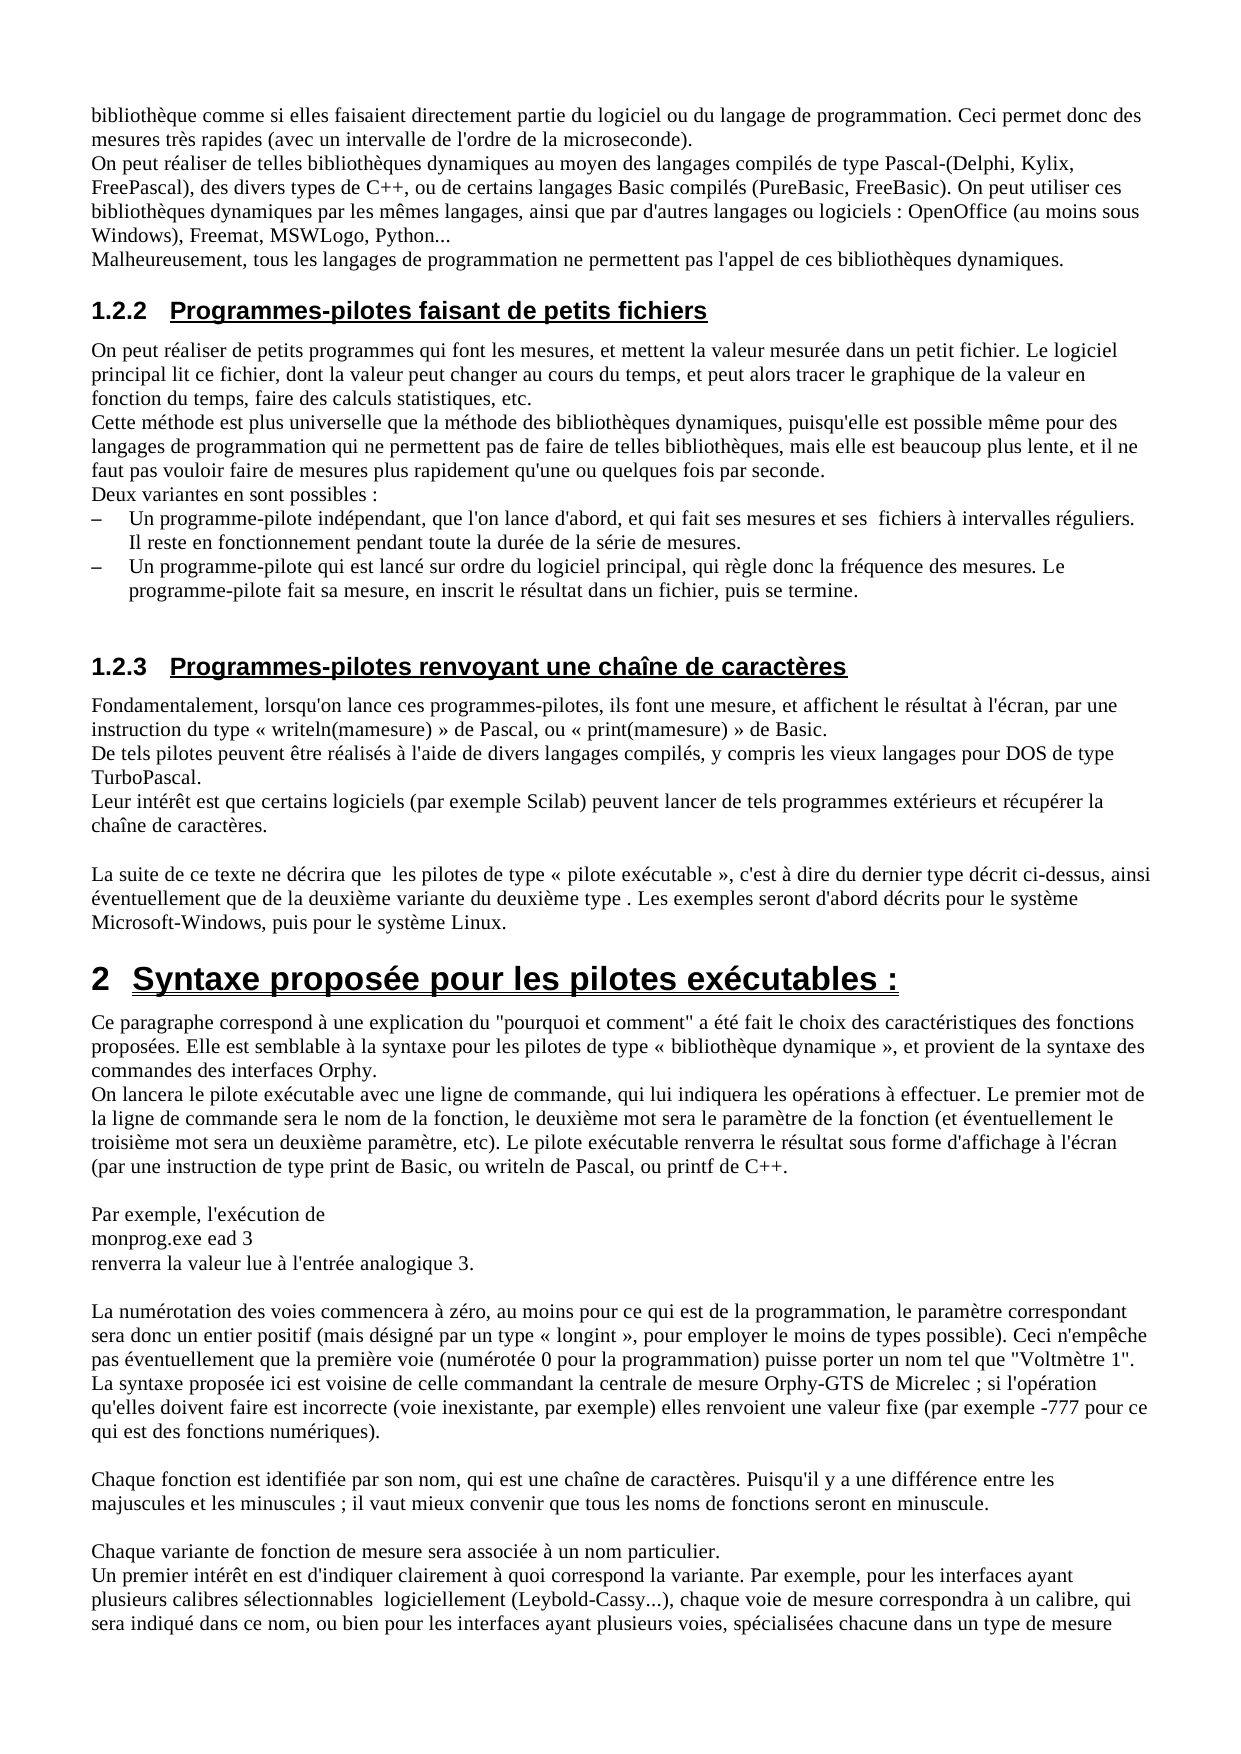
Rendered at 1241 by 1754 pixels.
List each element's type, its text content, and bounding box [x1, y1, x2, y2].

text Chaque fonction est identifiée par son nom, qui est une chaîne de caractères. Puisqu'il y a une différence entre les majuscules et les minuscules ; il vaut mieux convenir que tous les noms de fonctions seront en minuscule. [91, 1467, 1155, 1515]
subtitle Syntaxe proposée pour les pilotes exécutables : [91, 959, 1155, 997]
text Deux variantes en sont possibles : [91, 482, 1155, 506]
text Par exemple, l'exécution de [91, 1202, 1155, 1226]
text Ce paragraphe correspond à une explication du "pourquoi et comment" a été fait le choix des caractéristiques des fonctions proposées. Elle est semblable à la syntaxe pour les pilotes de type « bibliothèque dynamique », et provient de la syntaxe des commandes des interfaces Orphy. [91, 1010, 1155, 1082]
list Un programme-pilote qui est lancé sur ordre du logiciel principal, qui règle donc la fréquence des mesures. Le programme-pilote fait sa mesure, en inscrit le résultat dans un fichier, puis se termine. [91, 554, 1155, 602]
text On peut réaliser de telles bibliothèques dynamiques au moyen des langages compilés de type Pascal-(Delphi, Kylix, FreePascal), des divers types de C++, ou de certains langages Basic compilés (PureBasic, FreeBasic). On peut utiliser ces bibliothèques dynamiques par les mêmes langages, ainsi que par d'autres langages ou logiciels : OpenOffice (au moins sous Windows), Freemat, MSWLogo, Python... [91, 151, 1155, 247]
text De tels pilotes peuvent être réalisés à l'aide de divers langages compilés, y compris les vieux langages pour DOS de type TurboPascal. [91, 741, 1155, 789]
text La numérotation des voies commencera à zéro, au moins pour ce qui est de la programmation, le paramètre correspondant sera donc un entier positif (mais désigné par un type « longint », pour employer le moins de types possible). Ceci n'empêche pas éventuellement que la première voie (numérotée 0 pour la programmation) puisse porter un nom tel que "Voltmètre 1". [91, 1298, 1155, 1371]
text On peut réaliser de petits programmes qui font les mesures, et mettent la valeur mesurée dans un petit fichier. Le logiciel principal lit ce fichier, dont la valeur peut changer au cours du temps, et peut alors tracer le graphique de la valeur en fonction du temps, faire des calculs statistiques, etc. [91, 338, 1155, 410]
text Chaque variante de fonction de mesure sera associée à un nom particulier. [91, 1539, 1155, 1563]
text La suite de ce texte ne décrira que les pilotes de type « pilote exécutable », c'est à dire du dernier type décrit ci-dessus, ainsi éventuellement que de la deuxième variante du deuxième type . Les exemples seront d'abord décrits pour le système Microsoft-Windows, puis pour le système Linux. [91, 861, 1155, 934]
text Un premier intérêt en est d'indiquer clairement à quoi correspond la variante. Par exemple, pour les interfaces ayant plusieurs calibres sélectionnables logiciellement (Leybold-Cassy...), chaque voie de mesure correspondra à un calibre, qui sera indiqué dans ce nom, ou bien pour les interfaces ayant plusieurs voies, spécialisées chacune dans un type de mesure [91, 1563, 1155, 1635]
subtitle Programmes-pilotes faisant de petits fichiers [91, 296, 1155, 325]
text La syntaxe proposée ici est voisine de celle commandant la centrale de mesure Orphy-GTS de Micrelec ; si l'opération qu'elles doivent faire est incorrecte (voie inexistante, par exemple) elles renvoient une valeur fixe (par exemple -777 pour ce qui est des fonctions numériques). [91, 1371, 1155, 1443]
text Fondamentalement, lorsqu'on lance ces programmes-pilotes, ils font une mesure, et affichent le résultat à l'écran, par une instruction du type « writeln(mamesure) » de Pascal, ou « print(mamesure) » de Basic. [91, 693, 1155, 741]
text renverra la valeur lue à l'entrée analogique 3. [91, 1250, 1155, 1274]
text bibliothèque comme si elles faisaient directement partie du logiciel ou du langage de programmation. Ceci permet donc des mesures très rapides (avec un intervalle de l'ordre de la microseconde). [91, 103, 1155, 151]
list Un programme-pilote indépendant, que l'on lance d'abord, et qui fait ses mesures et ses fichiers à intervalles réguliers. Il reste en fonctionnement pendant toute la durée de la série de mesures. [91, 506, 1155, 554]
text Cette méthode est plus universelle que la méthode des bibliothèques dynamiques, puisqu'elle est possible même pour des langages de programmation qui ne permettent pas de faire de telles bibliothèques, mais elle est beaucoup plus lente, et il ne faut pas vouloir faire de mesures plus rapidement qu'une ou quelques fois par seconde. [91, 410, 1155, 482]
text On lancera le pilote exécutable avec une ligne de commande, qui lui indiquera les opérations à effectuer. Le premier mot de la ligne de commande sera le nom de la fonction, le deuxième mot sera le paramètre de la fonction (et éventuellement le troisième mot sera un deuxième paramètre, etc). Le pilote exécutable renverra le résultat sous forme d'affichage à l'écran (par une instruction de type print de Basic, ou writeln de Pascal, ou printf de C++. [91, 1082, 1155, 1178]
text monprog.exe ead 3 [91, 1226, 1155, 1250]
subtitle Programmes-pilotes renvoyant une chaîne de caractères [91, 651, 1155, 681]
text Leur intérêt est que certains logiciels (par exemple Scilab) peuvent lancer de tels programmes extérieurs et récupérer la chaîne de caractères. [91, 789, 1155, 837]
text Malheureusement, tous les langages de programmation ne permettent pas l'appel de ces bibliothèques dynamiques. [91, 247, 1155, 271]
